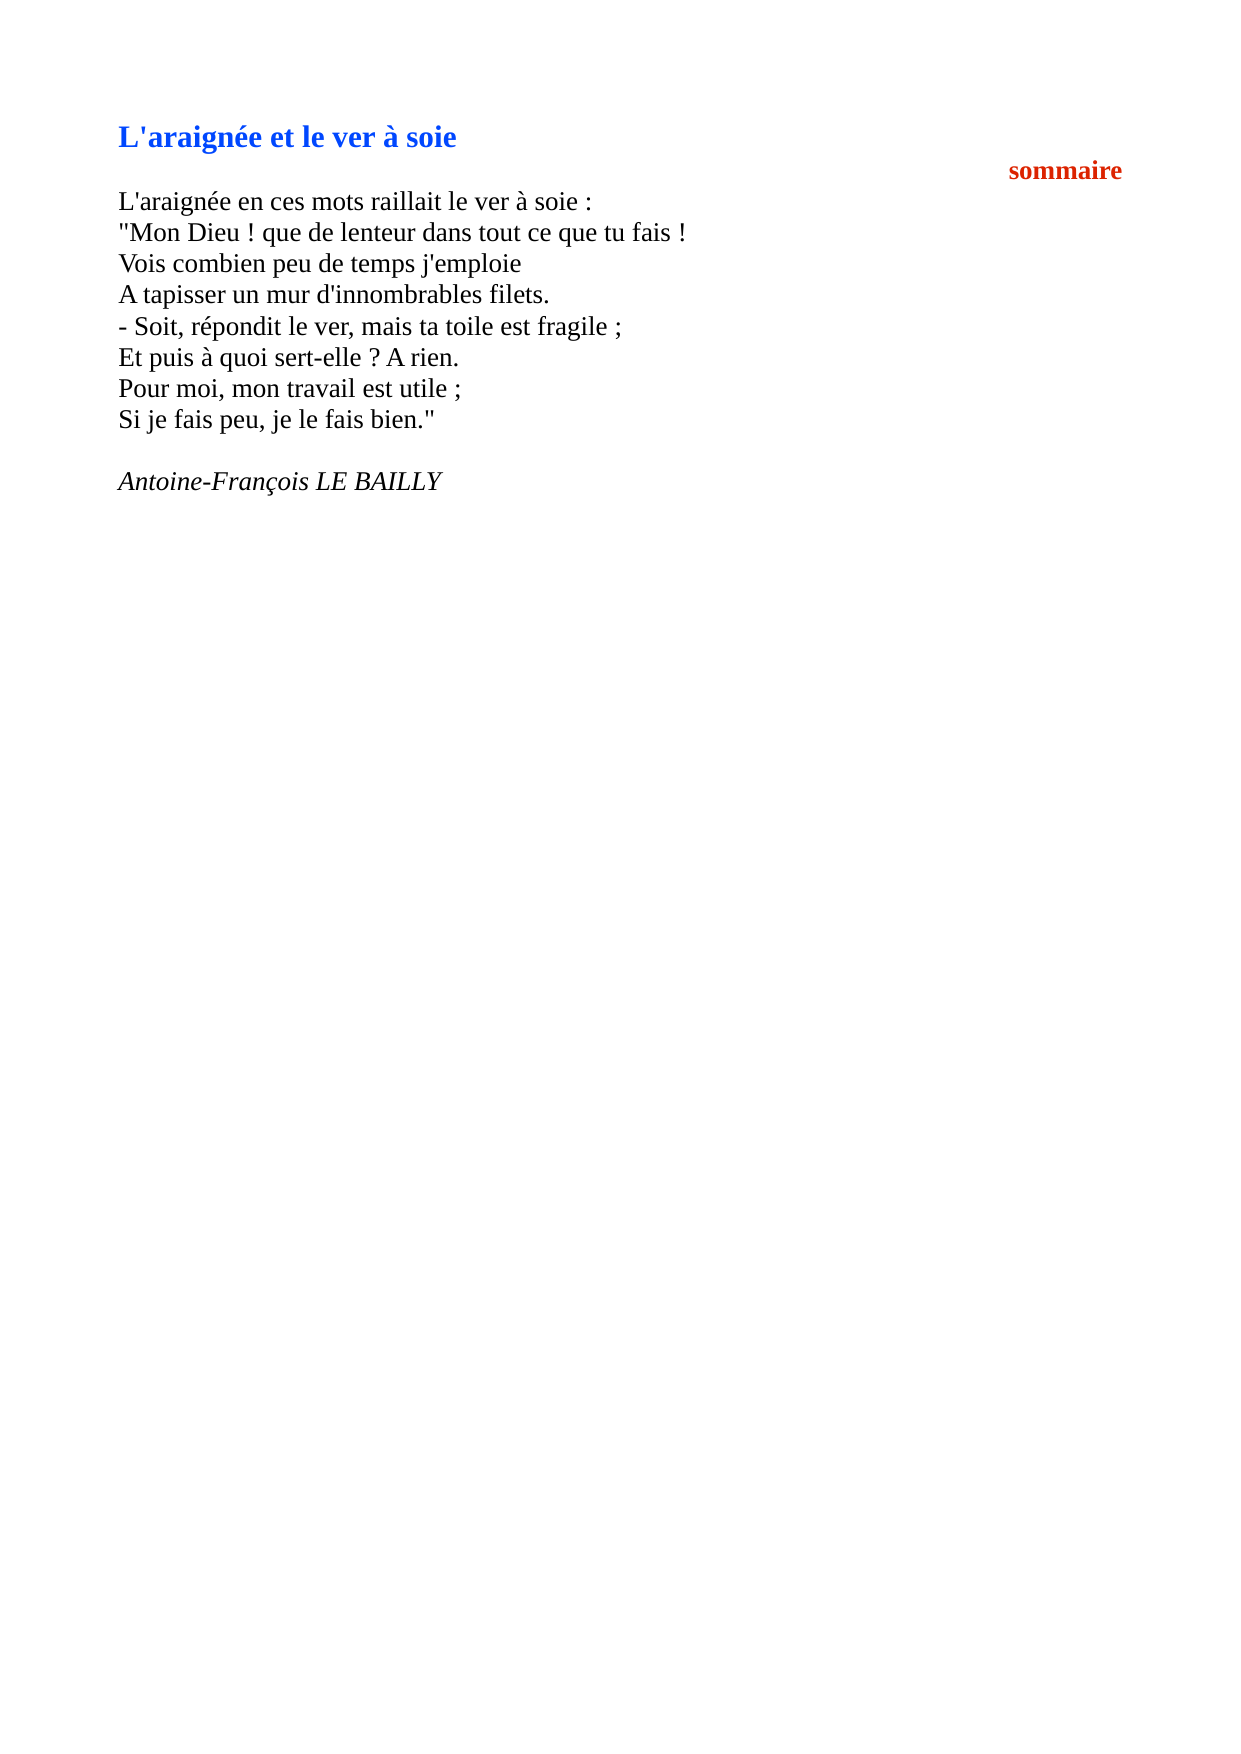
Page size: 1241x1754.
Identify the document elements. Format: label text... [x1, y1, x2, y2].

text L'araignée et le ver à soie [118, 118, 1122, 154]
text sommaire [118, 154, 1122, 185]
text L'araignée en ces mots raillait le ver à soie : "Mon Dieu ! que de lenteur dans tout ce que tu fais ! Vois combien peu de temps j'emploie A tapisser un mur d'innombrables filets. - Soit, répondit le ver, mais ta toile est fragile ; Et puis à quoi sert-elle ? A rien. Pour moi, mon travail est utile ; Si je fais peu, je le fais bien." Antoine-François LE BAILLY [118, 185, 1122, 497]
